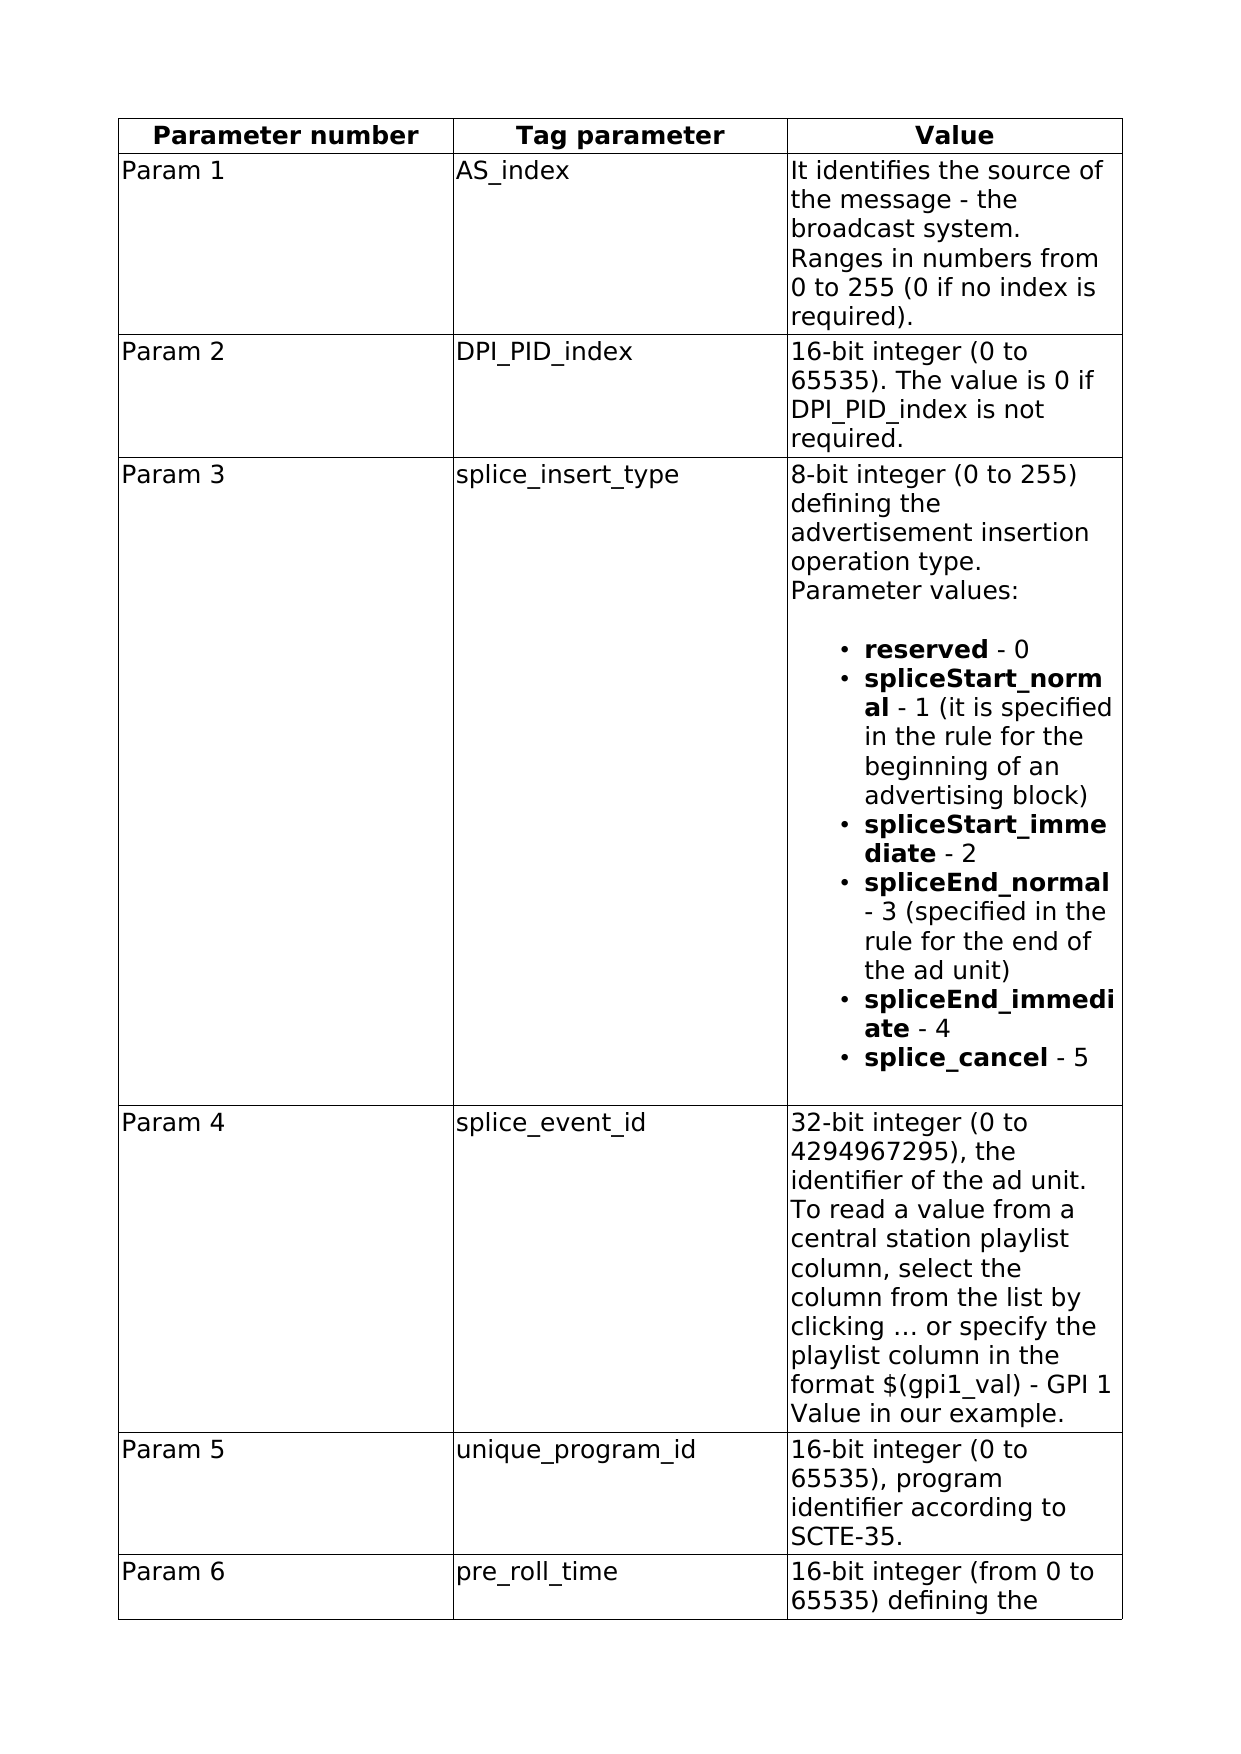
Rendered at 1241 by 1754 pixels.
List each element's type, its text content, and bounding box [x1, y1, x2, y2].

table_cell Param 6 [119, 1555, 453, 1619]
table_cell AS_index [454, 154, 787, 334]
table_cell Param 2 [119, 335, 453, 457]
table_cell 16-bit integer (0 to 65535), program identifier according to SCTE-35. [788, 1433, 1122, 1554]
table_cell unique_program_id [454, 1433, 787, 1554]
table_cell 32-bit integer (0 to 4294967295), the identifier of the ad unit. To read a value from a central station playlist column, select the column from the list by clicking … or specify the playlist column in the format $(gpi1_val) - GPI 1 Value in our example. [788, 1106, 1122, 1432]
table_cell Param 1 [119, 154, 453, 334]
table_header Tag parameter [454, 119, 787, 153]
table_cell Param 3 [119, 458, 453, 1105]
table_header Parameter number [119, 119, 453, 153]
table_cell splice_event_id [454, 1106, 787, 1432]
table_cell splice_insert_type [454, 458, 787, 1105]
table_cell 16-bit integer (from 0 to 65535) defining the [788, 1555, 1122, 1619]
table_cell 8-bit integer (0 to 255) defining the advertisement insertion operation type. Parameter values: reserved - 0 spliceStart_normal - 1 (it is specified in the rule for the beginning of an advertising block) spliceStart_immediate - 2 spliceEnd_normal - 3 (specified in the rule for the end of the ad unit) spliceEnd_immediate - 4 splice_cancel - 5 [788, 458, 1122, 1105]
table_cell DPI_PID_index [454, 335, 787, 457]
table_cell 16-bit integer (0 to 65535). The value is 0 if DPI_PID_index is not required. [788, 335, 1122, 457]
table_header Value [788, 119, 1122, 153]
table_cell pre_roll_time [454, 1555, 787, 1619]
table_cell It identifies the source of the message - the broadcast system. Ranges in numbers from 0 to 255 (0 if no index is required). [788, 154, 1122, 334]
table_cell Param 4 [119, 1106, 453, 1432]
table_cell Param 5 [119, 1433, 453, 1554]
